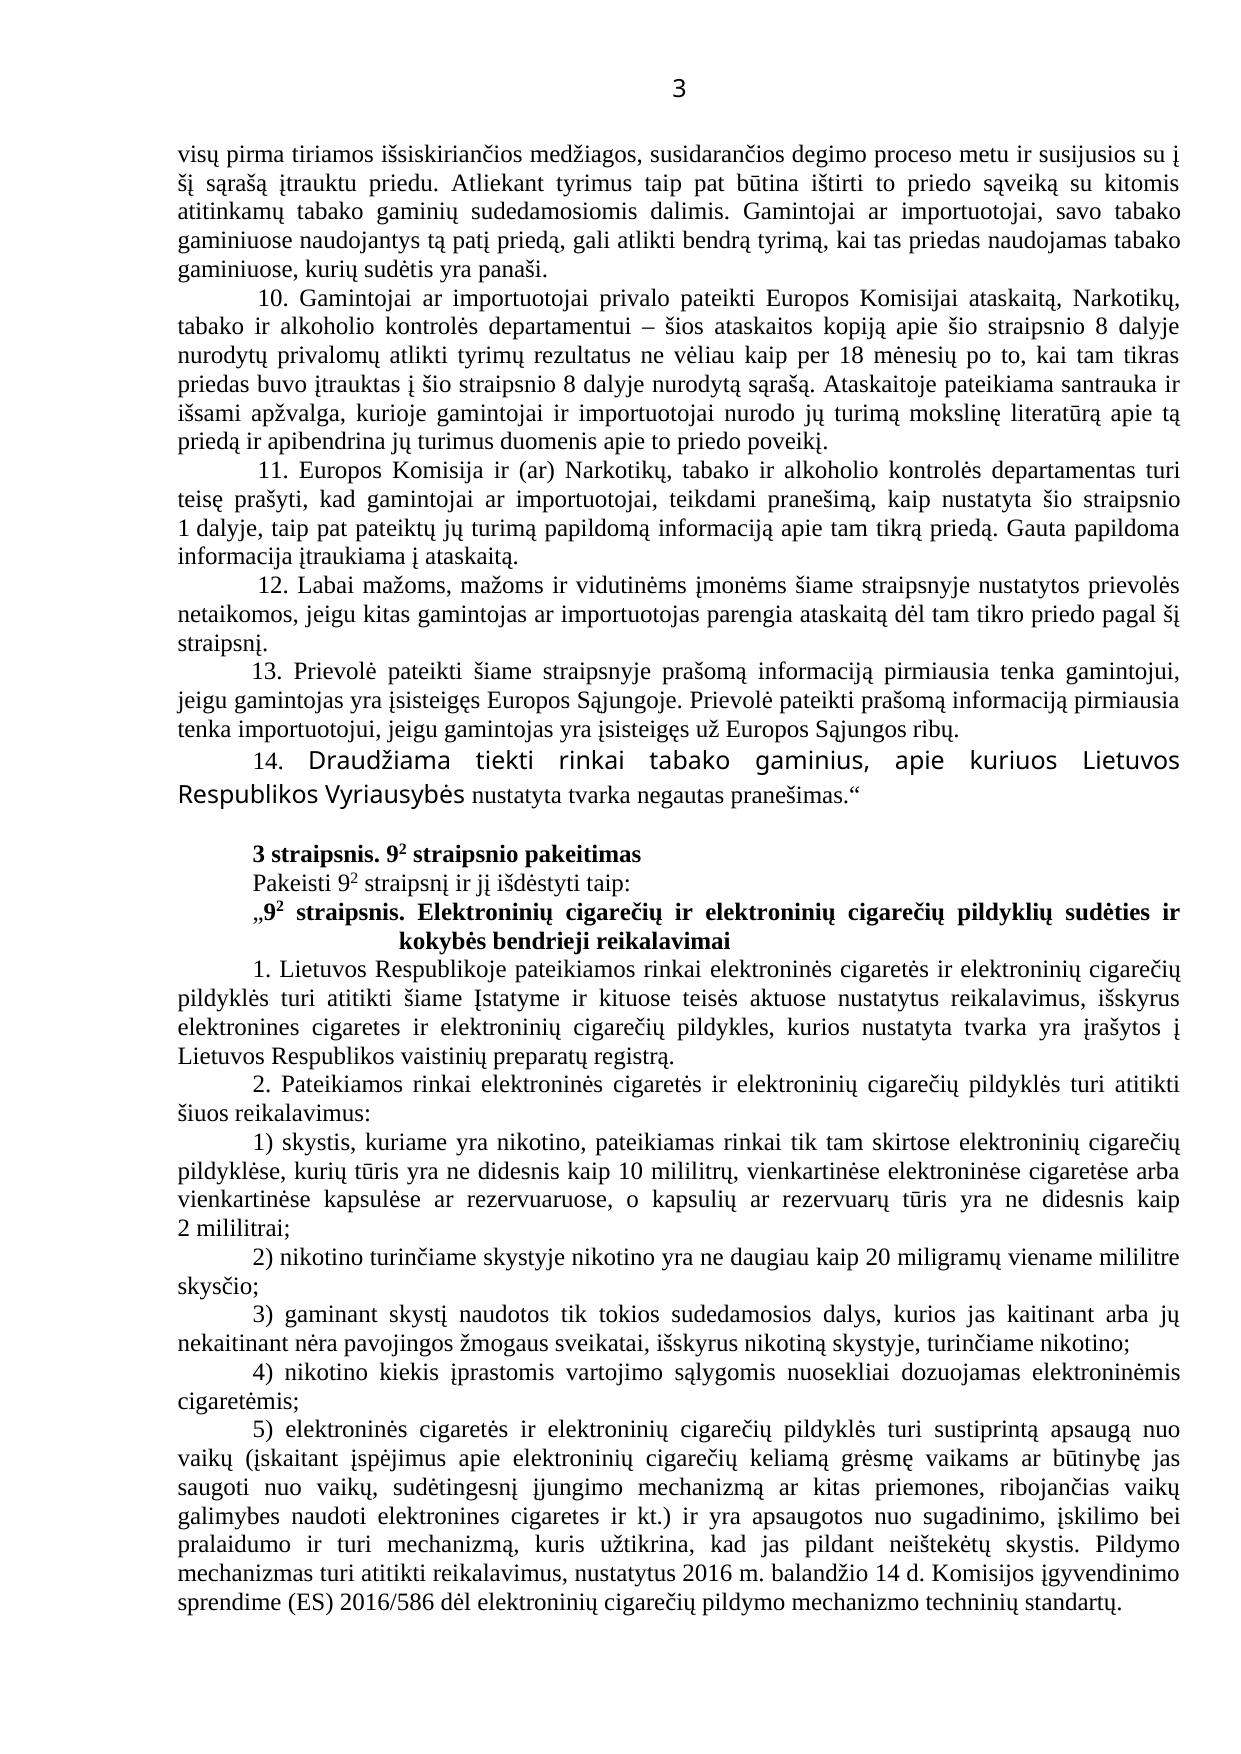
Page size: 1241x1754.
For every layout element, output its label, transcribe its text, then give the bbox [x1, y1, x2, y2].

text 3) gaminant skystį naudotos tik tokios sudedamosios dalys, kurios jas kaitinant arba jų nekaitinant nėra pavojingos žmogaus sveikatai, išskyrus nikotiną skystyje, turinčiame nikotino; [177, 1299, 1181, 1357]
text 1) skystis, kuriame yra nikotino, pateikiamas rinkai tik tam skirtose elektroninių cigarečių pildyklėse, kurių tūris yra ne didesnis kaip 10 mililitrų, vienkartinėse elektroninėse cigaretėse arba vienkartinėse kapsulėse ar rezervuaruose, o kapsulių ar rezervuarų tūris yra ne didesnis kaip 2 mililitrai; [177, 1127, 1181, 1242]
text 5) elektroninės cigaretės ir elektroninių cigarečių pildyklės turi sustiprintą apsaugą nuo vaikų (įskaitant įspėjimus apie elektroninių cigarečių keliamą grėsmę vaikams ar būtinybę jas saugoti nuo vaikų, sudėtingesnį įjungimo mechanizmą ar kitas priemones, ribojančias vaikų galimybes naudoti elektronines cigaretes ir kt.) ir yra apsaugotos nuo sugadinimo, įskilimo bei pralaidumo ir turi mechanizmą, kuris užtikrina, kad jas pildant neištekėtų skystis. Pildymo mechanizmas turi atitikti reikalavimus, nustatytus 2016 m. balandžio 14 d. Komisijos įgyvendinimo sprendime (ES) 2016/586 dėl elektroninių cigarečių pildymo mechanizmo techninių standartų. [177, 1414, 1181, 1616]
text 3 straipsnis. 92 straipsnio pakeitimas [177, 839, 1181, 868]
text 12. Labai mažoms, mažoms ir vidutinėms įmonėms šiame straipsnyje nustatytos prievolės netaikomos, jeigu kitas gamintojas ar importuotojas parengia ataskaitą dėl tam tikro priedo pagal šį straipsnį. [177, 570, 1181, 656]
text 14. Draudžiama tiekti rinkai tabako gaminius, apie kuriuos Lietuvos Respublikos Vyriausybės nustatyta tvarka negautas pranešimas.“ [177, 743, 1181, 811]
text 10. Gamintojai ar importuotojai privalo pateikti Europos Komisijai ataskaitą, Narkotikų, tabako ir alkoholio kontrolės departamentui – šios ataskaitos kopiją apie šio straipsnio 8 dalyje nurodytų privalomų atlikti tyrimų rezultatus ne vėliau kaip per 18 mėnesių po to, kai tam tikras priedas buvo įtrauktas į šio straipsnio 8 dalyje nurodytą sąrašą. Ataskaitoje pateikiama santrauka ir išsami apžvalga, kurioje gamintojai ir importuotojai nurodo jų turimą mokslinę literatūrą apie tą priedą ir apibendrina jų turimus duomenis apie to priedo poveikį. [177, 283, 1181, 455]
text 4) nikotino kiekis įprastomis vartojimo sąlygomis nuosekliai dozuojamas elektroninėmis cigaretėmis; [177, 1357, 1181, 1414]
text 2. Pateikiamos rinkai elektroninės cigaretės ir elektroninių cigarečių pildyklės turi atitikti šiuos reikalavimus: [177, 1069, 1181, 1127]
text 11. Europos Komisija ir (ar) Narkotikų, tabako ir alkoholio kontrolės departamentas turi teisę prašyti, kad gamintojai ar importuotojai, teikdami pranešimą, kaip nustatyta šio straipsnio 1 dalyje, taip pat pateiktų jų turimą papildomą informaciją apie tam tikrą priedą. Gauta papildoma informacija įtraukiama į ataskaitą. [177, 455, 1181, 570]
text Pakeisti 92 straipsnį ir jį išdėstyti taip: [177, 868, 1181, 897]
text 13. Prievolė pateikti šiame straipsnyje prašomą informaciją pirmiausia tenka gamintojui, jeigu gamintojas yra įsisteigęs Europos Sąjungoje. Prievolė pateikti prašomą informaciją pirmiausia tenka importuotojui, jeigu gamintojas yra įsisteigęs už Europos Sąjungos ribų. [177, 656, 1181, 743]
text 2) nikotino turinčiame skystyje nikotino yra ne daugiau kaip 20 miligramų viename mililitre skysčio; [177, 1242, 1181, 1299]
text 1. Lietuvos Respublikoje pateikiamos rinkai elektroninės cigaretės ir elektroninių cigarečių pildyklės turi atitikti šiame Įstatyme ir kituose teisės aktuose nustatytus reikalavimus, išskyrus elektronines cigaretes ir elektroninių cigarečių pildykles, kurios nustatyta tvarka yra įrašytos į Lietuvos Respublikos vaistinių preparatų registrą. [177, 954, 1181, 1069]
text „92 straipsnis. Elektroninių cigarečių ir elektroninių cigarečių pildyklių sudėties ir kokybės bendrieji reikalavimai [252, 897, 1181, 954]
text visų pirma tiriamos išsiskiriančios medžiagos, susidarančios degimo proceso metu ir susijusios su į šį sąrašą įtrauktu priedu. Atliekant tyrimus taip pat būtina ištirti to priedo sąveiką su kitomis atitinkamų tabako gaminių sudedamosiomis dalimis. Gamintojai ar importuotojai, savo tabako gaminiuose naudojantys tą patį priedą, gali atlikti bendrą tyrimą, kai tas priedas naudojamas tabako gaminiuose, kurių sudėtis yra panaši. [177, 139, 1181, 283]
